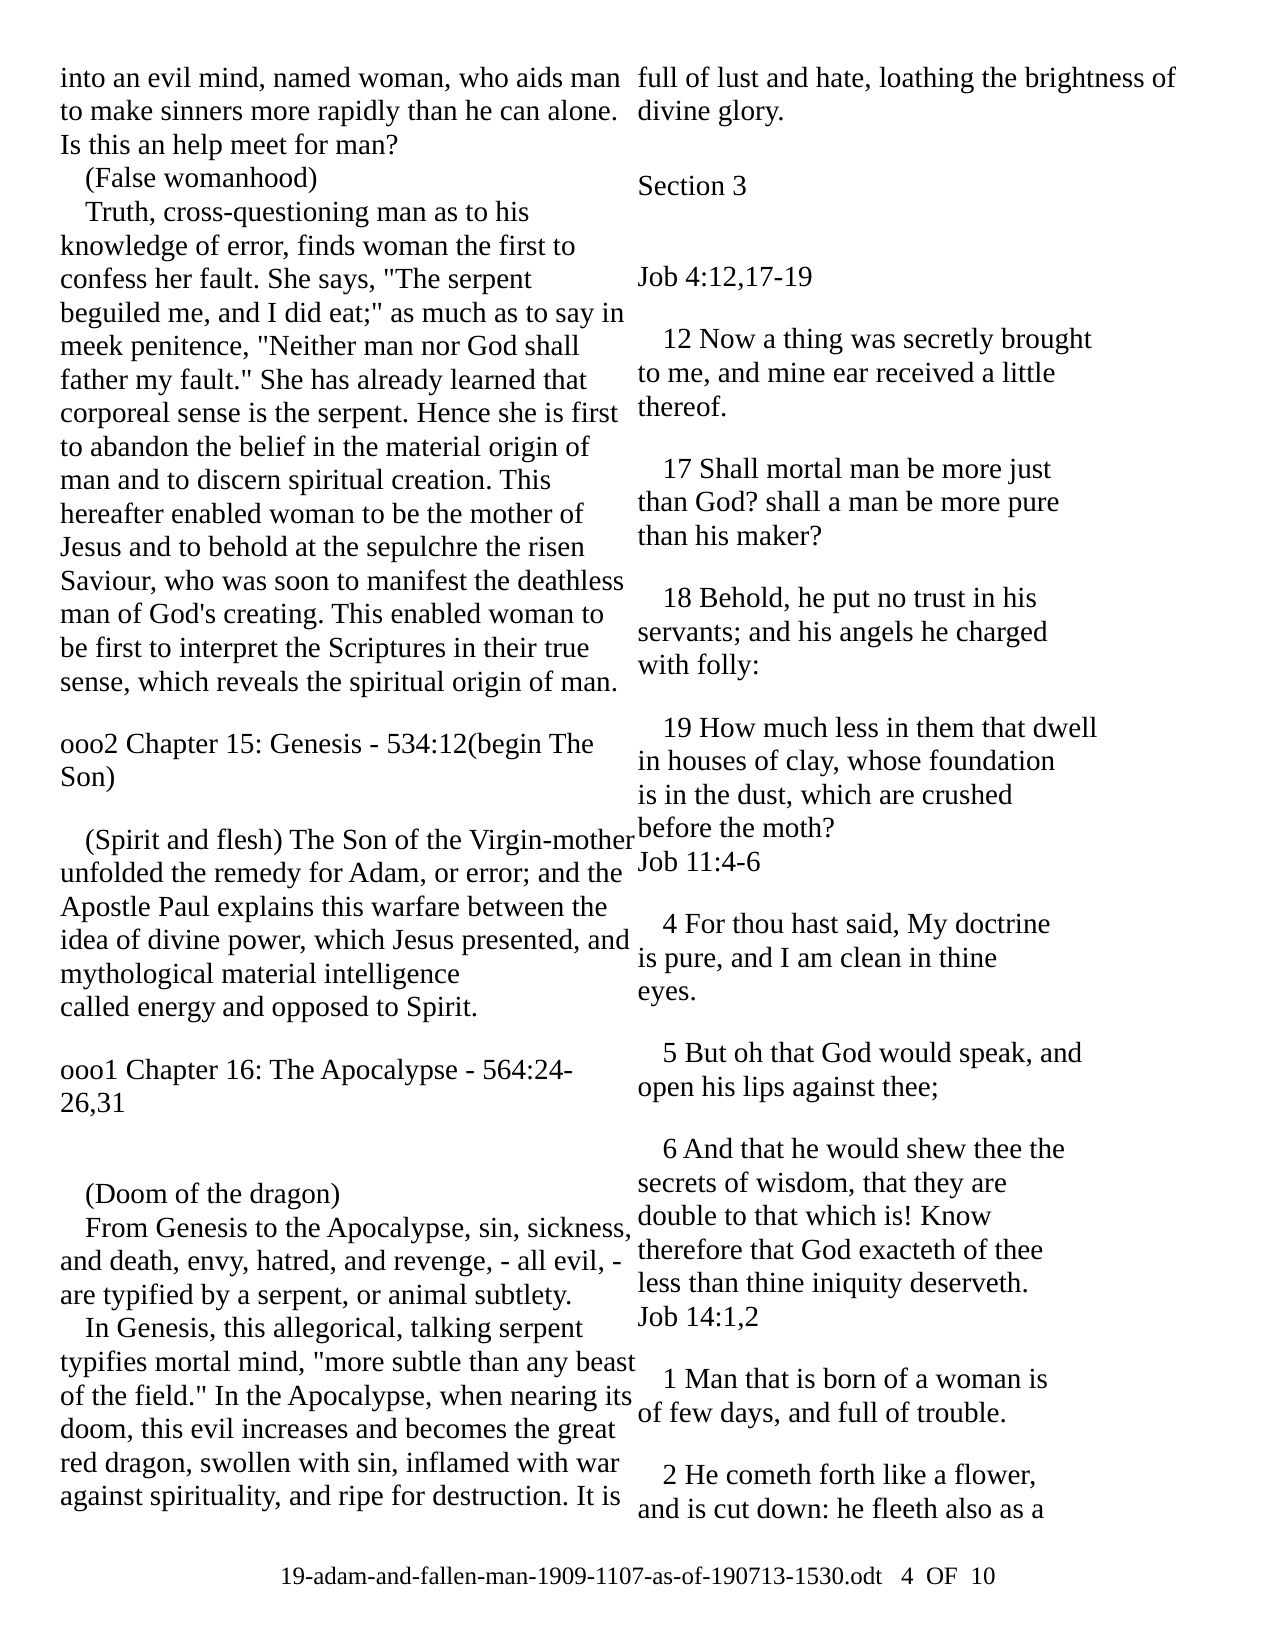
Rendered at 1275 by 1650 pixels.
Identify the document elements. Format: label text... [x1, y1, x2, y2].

text Section 3 [637, 168, 1215, 202]
text Job 4:12,17-19 12 Now a thing was secretly brought to me, and mine ear received a little thereof. 17 Shall mortal man be more just than God? shall a man be more pure than his maker? 18 Behold, he put no trust in his servants; and his angels he charged with folly: 19 How much less in them that dwell in houses of clay, whose foundation is in the dust, which are crushed before the moth? Job 11:4-6 4 For thou hast said, My doctrine is pure, and I am clean in thine eyes. 5 But oh that God would speak, and open his lips against thee; 6 And that he would shew thee the secrets of wisdom, that they are double to that which is! Know therefore that God exacteth of thee less than thine iniquity deserveth. Job 14:1,2 1 Man that is born of a woman is of few days, and full of trouble. 2 He cometh forth like a flower, and is cut down: he fleeth also as a shadow, and continueth not. *** Romans 9:7,8 7 Neither, because they are the seed of Abraham, are they all children: but, In Isaac shall thy seed be called. 8 That is, They which are the children of the flesh, these are not the children of God: but the children of the promise are counted for the seed. *** John 3:6 6 That which is born of the flesh is flesh; and that which is born of the Spirit is spirit. ooo2 Chapter 15: Genesis - 532:10,31 (Progeny cursed) Adam and his progeny were cursed, not blessed; and this indicates that the divine Spirit, or Father, condemns material man and remands him to dust. (Fear comes of error) The first impression material man had of himself was one of nakedness and shame. Had he lost man's rich inheritance and God's behest, dominion over all the earth? No! This had never been bestowed on Adam. 580:21 Chapter 17: Glossary (ADAM) The name Adam represents the false supposition that Life is not eternal, but has beginning and end; that the infinite enters the finite, that intelligence passes into non-intelligence, and that Soul dwells in material sense; that immortal Mind results in matter, and matter in mortal mind; that the one God and creator entered what He created, and then disappeared in the atheism of matter. ooo3 Chapter 14: Recapitulation - 476:13 (14) Question: What is man? ADAM = That which is not the image and likeness of good, but a material belief, opposed to the one Mind, or Spirit. Topic: Unreality (Mortals are not immortals) Mortals are not fallen children of God. They never had a perfect state of being, which may subsequently be regained. They were, from the beginning of mortal history, "conceived in sin and brought forth in iniquity." Mortality is finally swallowed up in immortality. Sin, sickness, and death must disappear to give place to the facts which belong to immortal man. ooo2 Chapter 15: Genesis - 545:31-3 (Mortality mythical) "As in Adam [error] all die, even so in Christ [Truth] shall all be made alive." The mortality of man is a myth, for man is immortal. The false belief that spirit is now submerged in matter, at some future time to be emancipated from it, - this belief alone is mortal. oo3o Chapter 10: Science of Being (PLATFORM) - 338:27 (- MORTAL MIND - That which neither exists in Science nor can be recognized by the spiritual sense) (-29- Adam not ideal man) Jehovah declared the ground was accursed; and from this ground, or matter, sprang Adam, notwithstanding God had blessed the earth "for man's sake." From this it follows that Adam was not the ideal man for whom the earth was blessed. The ideal man was revealed in due time, and was known as Christ Jesus. [637, 231, 1215, 1524]
text Genesis 3:1-5,9,12-15 1 Now the serpent was more subtil than any beast of the field which the Lord God had made. And he said unto the woman, Yea, hath God said, Ye shall not eat of every tree of the garden? 2 And the woman said unto the serpent, We may eat of the fruit of the trees of the garden: 3 But of the fruit of the tree which is in the midst of the garden, God hath said, Ye shall not eat of it, neither shall ye touch it, lest ye die. 4 And the serpent said unto the woman, Ye shall not surely die: 5 For God doth know that in the day ye eat thereof, then your eyes shall be opened, and ye shall be as gods, knowing good and evil. 9 And the Lord God called unto Adam, and said unto him, Where art thou? 12 And the man said, The woman whom thou gavest to be with me, she gave me of the tree, and I did eat. 13 And the Lord God said unto the woman, What is this that thou hast done? And the woman said, The serpent beguiled me, and I did eat. 14 And the Lord God said unto the serpent, Because thou hast done this, thou art cursed above all cattle, and above every beast of the field; upon thy belly shalt thou go, and dust shalt thou eat all the days of thy life: 15 And I will put enmity between thee and the woman, and between thy seed and her seed; it shall bruise thy head, and thou shalt bruise his heel. ooo2 Chapter 15: Genesis - 533:12,26 (The beguiling first lie) The allegory shows that the snake-talker utters the first voluble lie, which beguiles the woman and demoralizes the man. Adam, alias mortal error, charges God and woman with his own dereliction, saying, "The woman, whom Thou gavest me, is responsible." According to this belief, the rib taken from Adam's side has grown into an evil mind, named woman, who aids man to make sinners more rapidly than he can alone. Is this an help meet for man? (False womanhood) Truth, cross-questioning man as to his knowledge of error, finds woman the first to confess her fault. She says, "The serpent beguiled me, and I did eat;" as much as to say in meek penitence, "Neither man nor God shall father my fault." She has already learned that corporeal sense is the serpent. Hence she is first to abandon the belief in the material origin of man and to discern spiritual creation. This hereafter enabled woman to be the mother of Jesus and to behold at the sepulchre the risen Saviour, who was soon to manifest the deathless man of God's creating. This enabled woman to be first to interpret the Scriptures in their true sense, which reveals the spiritual origin of man. ooo2 Chapter 15: Genesis - 534:12(begin The Son) (Spirit and flesh) The Son of the Virgin-mother unfolded the remedy for Adam, or error; and the Apostle Paul explains this warfare between the idea of divine power, which Jesus presented, and mythological material intelligence called energy and opposed to Spirit. ooo1 Chapter 16: The Apocalypse - 564:24-26,31 (Doom of the dragon) From Genesis to the Apocalypse, sin, sickness, and death, envy, hatred, and revenge, - all evil, - are typified by a serpent, or animal subtlety. In Genesis, this allegorical, talking serpent typifies mortal mind, "more subtle than any beast of the field." In the Apocalypse, when nearing its doom, this evil increases and becomes the great red dragon, swollen with sin, inflamed with war against spirituality, and ripe for destruction. It is full of lust and hate, loathing the brightness of divine glory. [60, 60, 1215, 1512]
